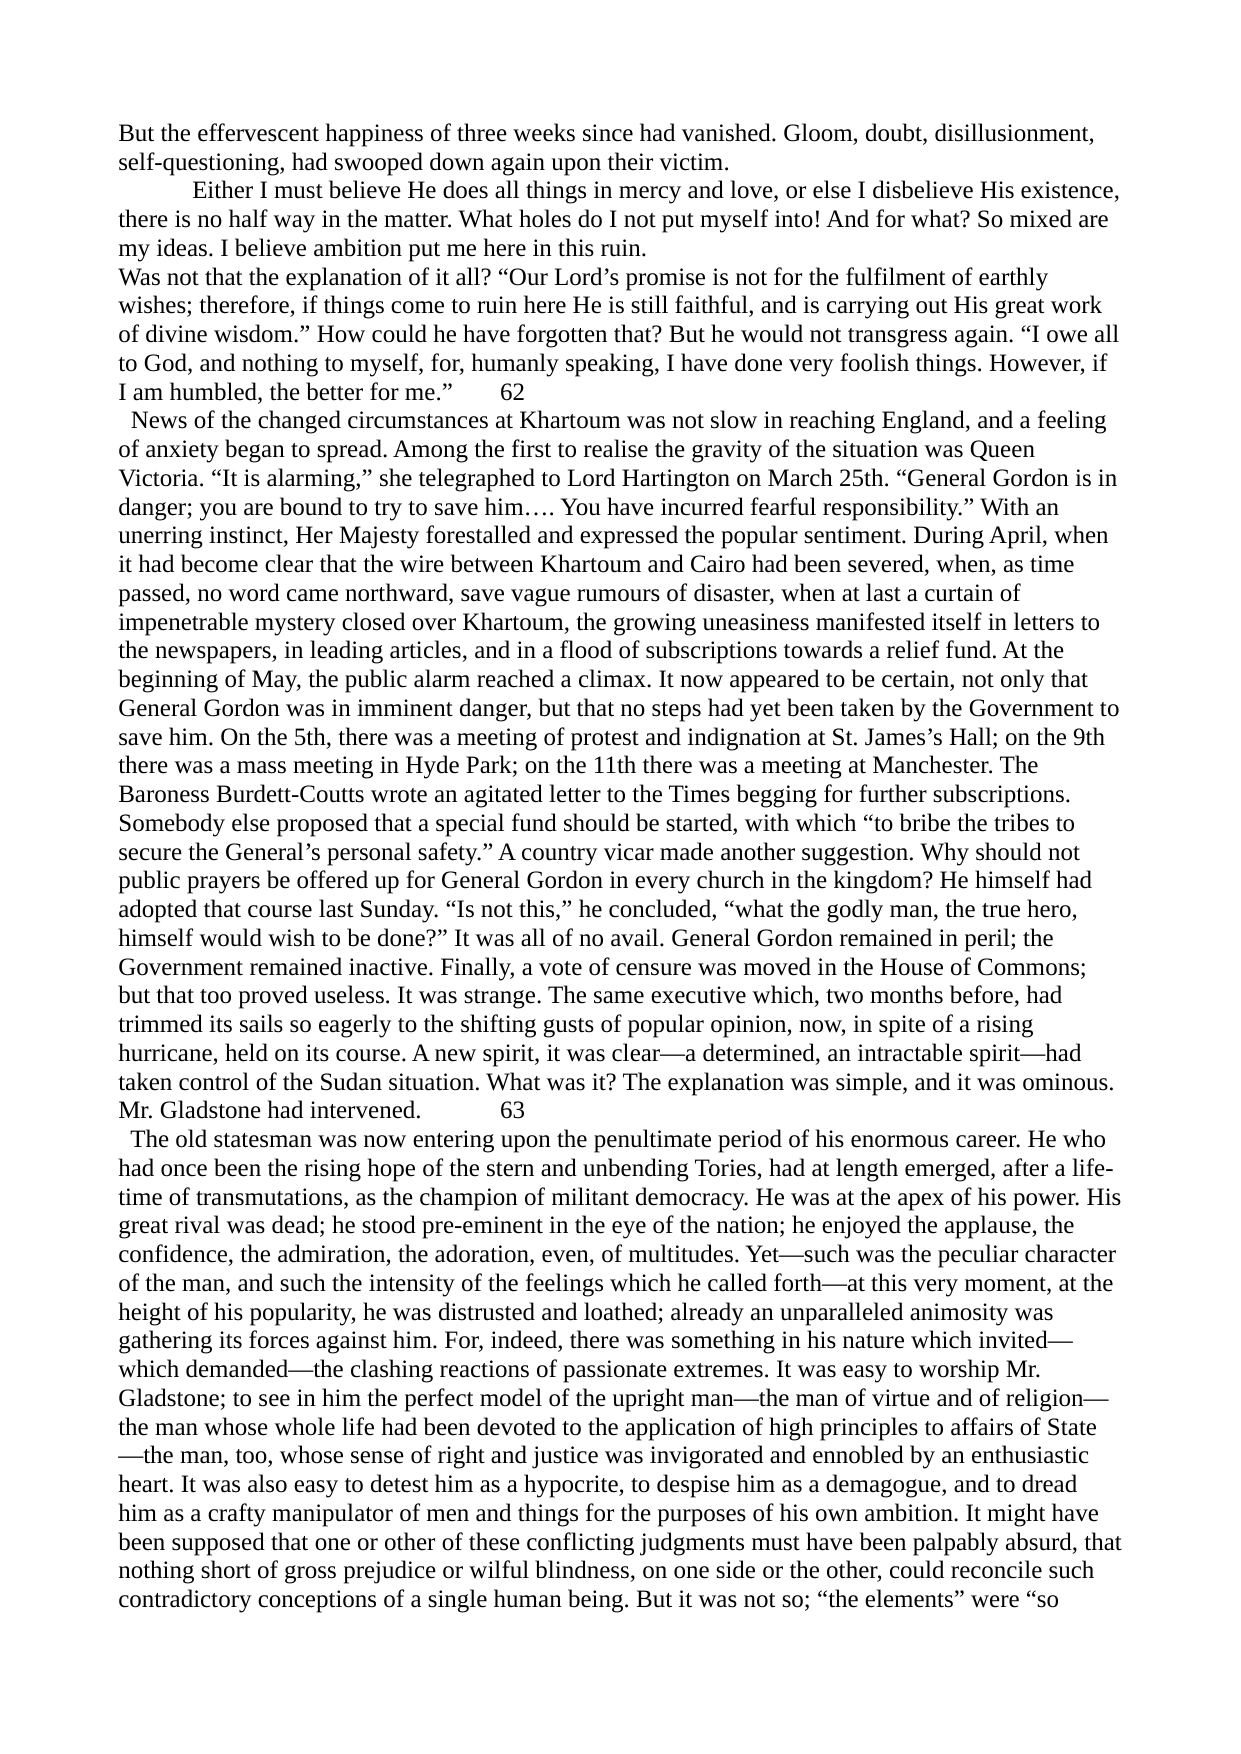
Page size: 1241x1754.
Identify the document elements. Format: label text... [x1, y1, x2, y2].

text But the effervescent happiness of three weeks since had vanished. Gloom, doubt, disillusionment, self-questioning, had swooped down again upon their victim. [118, 118, 1122, 176]
text The old statesman was now entering upon the penultimate period of his enormous career. He who had once been the rising hope of the stern and unbending Tories, had at length emerged, after a life-time of transmutations, as the champion of militant democracy. He was at the apex of his power. His great rival was dead; he stood pre-eminent in the eye of the nation; he enjoyed the applause, the confidence, the admiration, the adoration, even, of multitudes. Yet—such was the peculiar character of the man, and such the intensity of the feelings which he called forth—at this very moment, at the height of his popularity, he was distrusted and loathed; already an unparalleled animosity was gathering its forces against him. For, indeed, there was something in his nature which invited—which demanded—the clashing reactions of passionate extremes. It was easy to worship Mr. Gladstone; to see in him the perfect model of the upright man—the man of virtue and of religion—the man whose whole life had been devoted to the application of high principles to affairs of State—the man, too, whose sense of right and justice was invigorated and ennobled by an enthusiastic heart. It was also easy to detest him as a hypocrite, to despise him as a demagogue, and to dread him as a crafty manipulator of men and things for the purposes of his own ambition. It might have been supposed that one or other of these conflicting judgments must have been palpably absurd, that nothing short of gross prejudice or wilful blindness, on one side or the other, could reconcile such contradictory conceptions of a single human being. But it was not so; “the elements” were “so [118, 1124, 1122, 1613]
text Was not that the explanation of it all? “Our Lord’s promise is not for the fulfilment of earthly wishes; therefore, if things come to ruin here He is still faithful, and is carrying out His great work of divine wisdom.” How could he have forgotten that? But he would not transgress again. “I owe all to God, and nothing to myself, for, humanly speaking, I have done very foolish things. However, if I am humbled, the better for me.” 62 [118, 262, 1122, 406]
text News of the changed circumstances at Khartoum was not slow in reaching England, and a feeling of anxiety began to spread. Among the first to realise the gravity of the situation was Queen Victoria. “It is alarming,” she telegraphed to Lord Hartington on March 25th. “General Gordon is in danger; you are bound to try to save him…. You have incurred fearful responsibility.” With an unerring instinct, Her Majesty forestalled and expressed the popular sentiment. During April, when it had become clear that the wire between Khartoum and Cairo had been severed, when, as time passed, no word came northward, save vague rumours of disaster, when at last a curtain of impenetrable mystery closed over Khartoum, the growing uneasiness manifested itself in letters to the newspapers, in leading articles, and in a flood of subscriptions towards a relief fund. At the beginning of May, the public alarm reached a climax. It now appeared to be certain, not only that General Gordon was in imminent danger, but that no steps had yet been taken by the Government to save him. On the 5th, there was a meeting of protest and indignation at St. James’s Hall; on the 9th there was a mass meeting in Hyde Park; on the 11th there was a meeting at Manchester. The Baroness Burdett-Coutts wrote an agitated letter to the Times begging for further subscriptions. Somebody else proposed that a special fund should be started, with which “to bribe the tribes to secure the General’s personal safety.” A country vicar made another suggestion. Why should not public prayers be offered up for General Gordon in every church in the kingdom? He himself had adopted that course last Sunday. “Is not this,” he concluded, “what the godly man, the true hero, himself would wish to be done?” It was all of no avail. General Gordon remained in peril; the Government remained inactive. Finally, a vote of censure was moved in the House of Commons; but that too proved useless. It was strange. The same executive which, two months before, had trimmed its sails so eagerly to the shifting gusts of popular opinion, now, in spite of a rising hurricane, held on its course. A new spirit, it was clear—a determined, an intractable spirit—had taken control of the Sudan situation. What was it? The explanation was simple, and it was ominous. Mr. Gladstone had intervened. 63 [118, 406, 1122, 1124]
text Either I must believe He does all things in mercy and love, or else I disbelieve His existence, there is no half way in the matter. What holes do I not put myself into! And for what? So mixed are my ideas. I believe ambition put me here in this ruin. [118, 176, 1122, 262]
